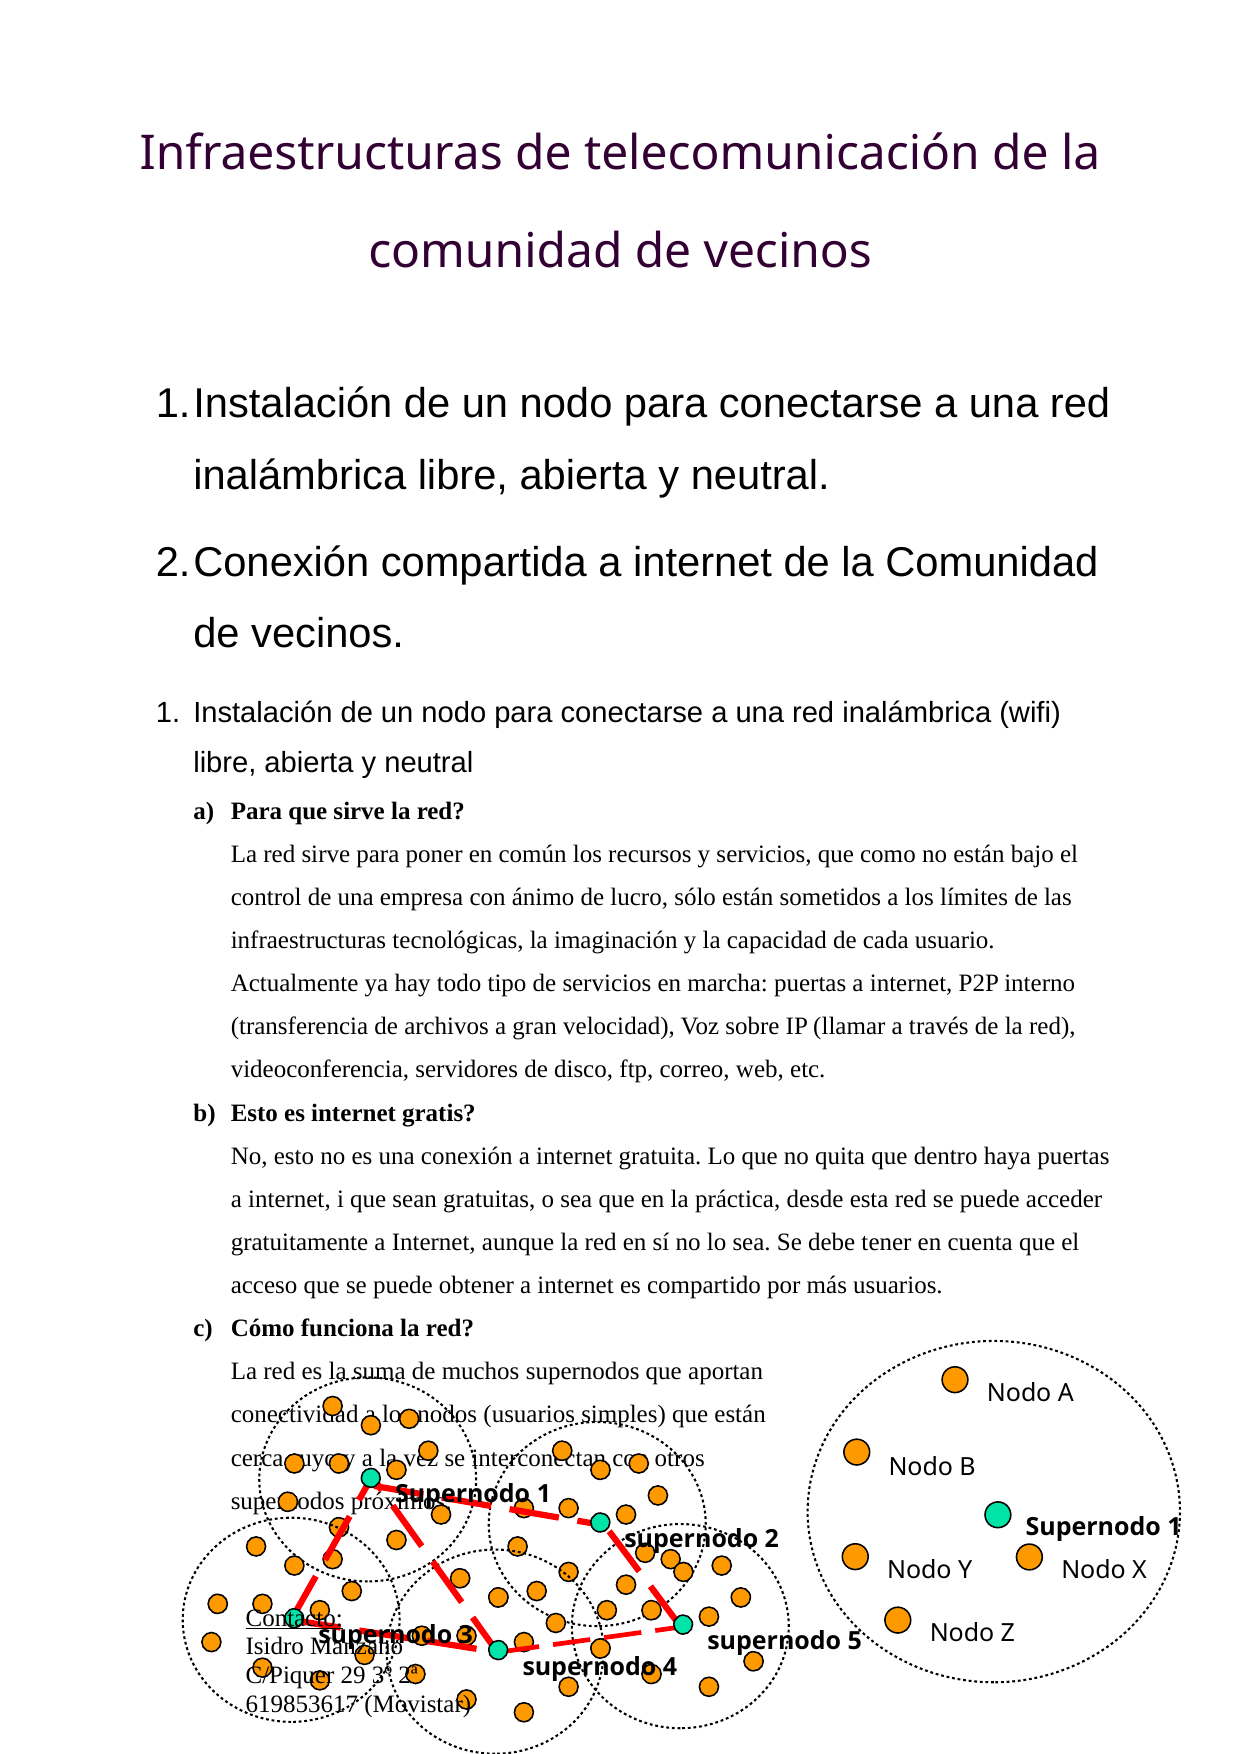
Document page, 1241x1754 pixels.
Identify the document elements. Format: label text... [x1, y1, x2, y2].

title Conexión compartida a internet de la Comunidad de vecinos. [156, 537, 1122, 657]
list La red sirve para poner en común los recursos y servicios, que como no están bajo el control de una empresa con ánimo de lucro, sólo están sometidos a los límites de las infraestructuras tecnológicas, la imaginación y la capacidad de cada usuario. Actualmente ya hay todo tipo de servicios en marcha: puertas a internet, P2P interno (transferencia de archivos a gran velocidad), Voz sobre IP (llamar a través de la red), videoconferencia, servidores de disco, ftp, correo, web, etc. [193, 839, 1122, 1083]
title Instalación de un nodo para conectarse a una red inalámbrica libre, abierta y neutral. [156, 379, 1122, 498]
list No, esto no es una conexión a internet gratuita. Lo que no quita que dentro haya puertas a internet, i que sean gratuitas, o sea que en la práctica, desde esta red se puede acceder gratuitamente a Internet, aunque la red en sí no lo sea. Se debe tener en cuenta que el acceso que se puede obtener a internet es compartido por más usuarios. [193, 1141, 1122, 1299]
list Esto es internet gratis? [193, 1098, 1122, 1126]
title Instalación de un nodo para conectarse a una red inalámbrica (wifi) libre, abierta y neutral [156, 695, 1122, 779]
list La red es la suma de muchos supernodos que aportan conectividad a los nodos (usuarios simples) que están cerca suyo y a la vez se interconectan con otros supernodos próximos. [193, 1356, 1122, 1514]
list Cómo funciona la red? [193, 1313, 1122, 1342]
title Infraestructuras de telecomunicación de la comunidad de vecinos [118, 118, 1122, 281]
list Para que sirve la red? [193, 796, 1122, 824]
